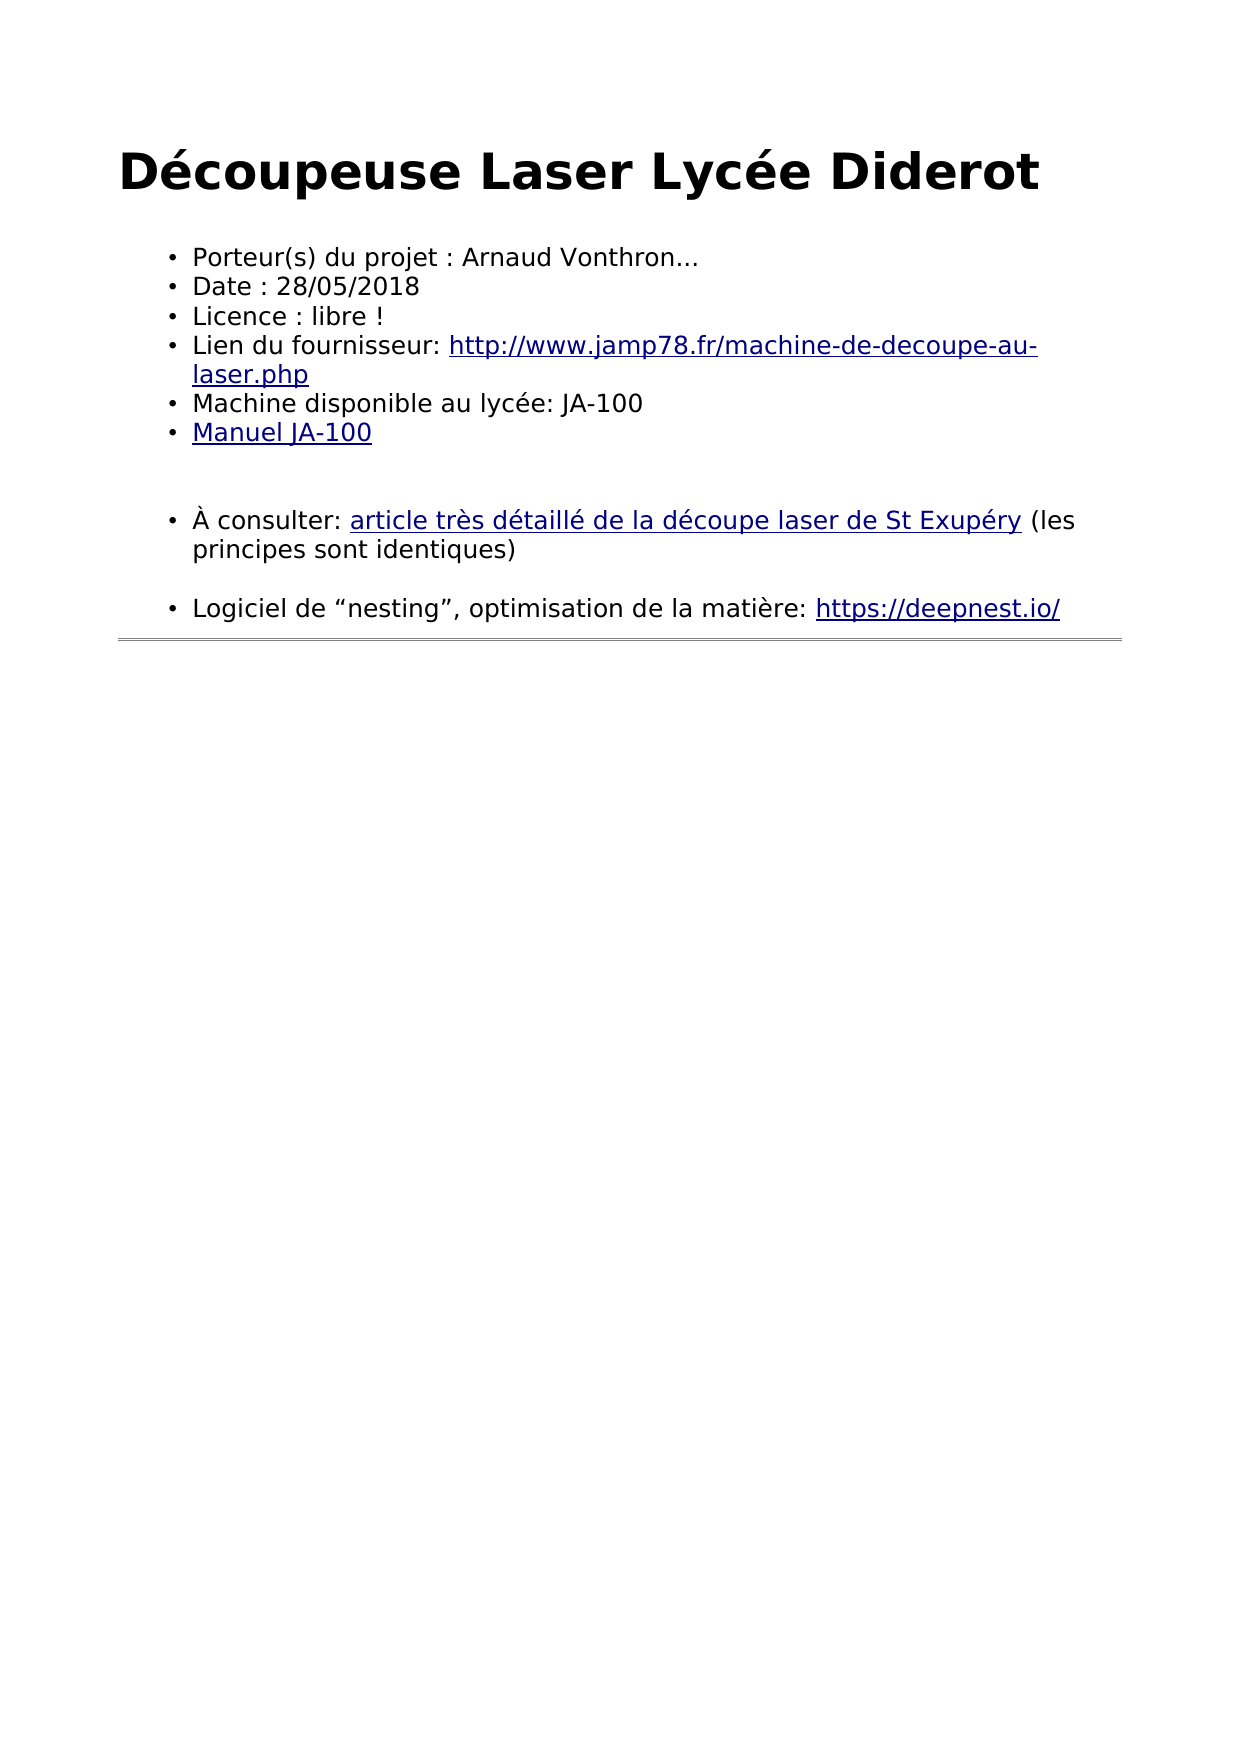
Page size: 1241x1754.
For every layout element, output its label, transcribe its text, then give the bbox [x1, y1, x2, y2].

list Machine disponible au lycée: JA-100 [177, 389, 1122, 418]
list Licence : libre ! [177, 302, 1122, 331]
list Porteur(s) du projet : Arnaud Vonthron... [177, 243, 1122, 272]
list À consulter: article très détaillé de la découpe laser de St Exupéry (les principes sont identiques) [177, 506, 1122, 565]
list Lien du fournisseur: http://www.jamp78.fr/machine-de-decoupe-au-laser.php [177, 331, 1122, 389]
list Manuel JA-100 [177, 418, 1122, 447]
list Date : 28/05/2018 [177, 272, 1122, 302]
list Logiciel de “nesting”, optimisation de la matière: https://deepnest.io/ [177, 594, 1122, 623]
subtitle Découpeuse Laser Lycée Diderot [118, 143, 1122, 201]
